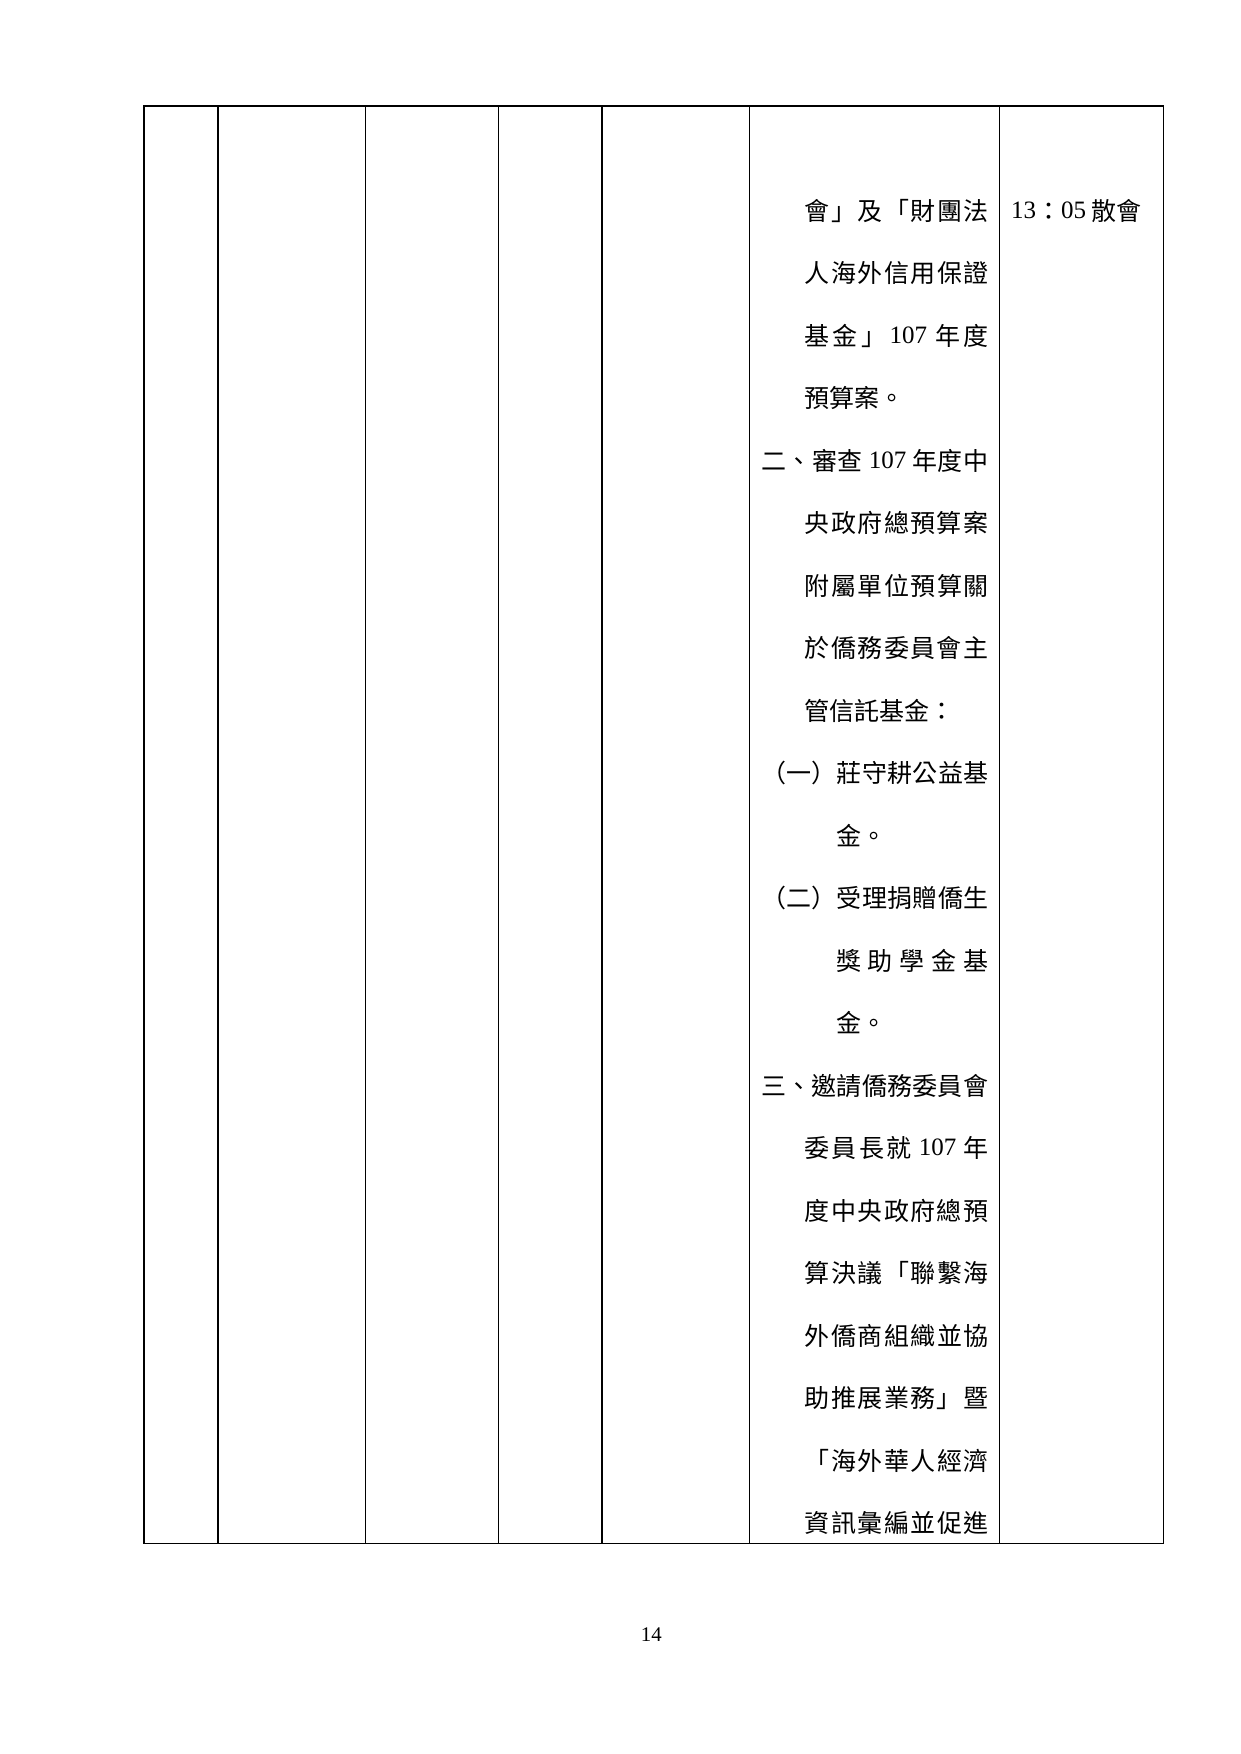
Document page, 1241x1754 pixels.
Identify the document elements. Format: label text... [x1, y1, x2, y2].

table_cell 會」及「財團法人海外信用保證基金」107年度預算案。 二、審查107年度中央政府總預算案附屬單位預算關於僑務委員會主管信託基金： （一）莊守耕公益基金。 （二）受理捐贈僑生獎助學金基金。 三、邀請僑務委員會委員長就107年度中央政府總預算決議「聯繫海外僑商組織並協助推展業務」暨「海外華人經濟資訊彙編並促進 [750, 107, 999, 1543]
table_cell [366, 107, 498, 1543]
table_cell [145, 107, 217, 1543]
table_cell [603, 107, 749, 1543]
table_cell [219, 107, 365, 1543]
table_cell 13：05散會 [1000, 107, 1163, 1543]
table_cell [499, 107, 601, 1543]
